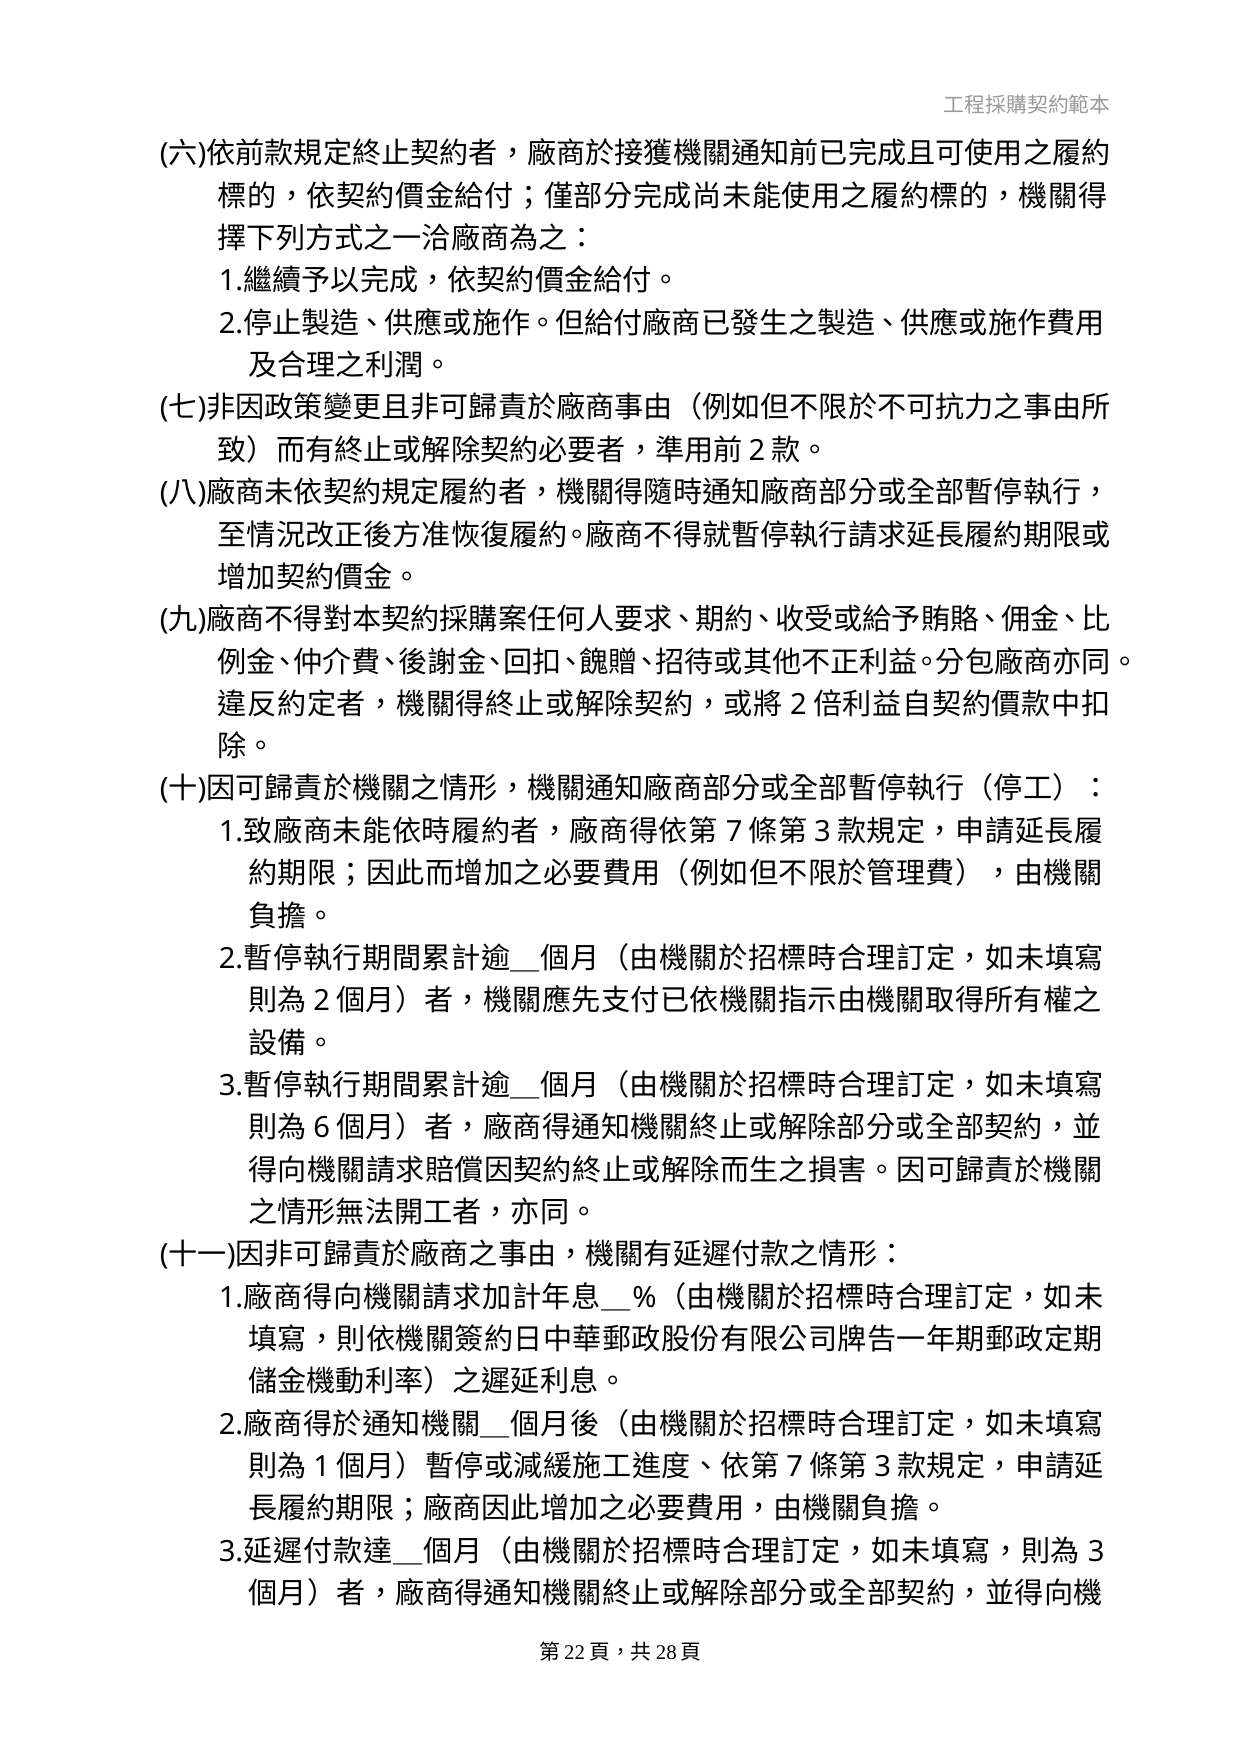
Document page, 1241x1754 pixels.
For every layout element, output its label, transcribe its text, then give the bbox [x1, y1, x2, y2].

text 2.廠商得於通知機關＿個月後（由機關於招標時合理訂定，如未填寫，則為1個月）暫停或減緩施工進度、依第7條第3款規定，申請延長履約期限；廠商因此增加之必要費用，由機關負擔。 [218, 1400, 1104, 1527]
text 1.致廠商未能依時履約者，廠商得依第7條第3款規定，申請延長履約期限；因此而增加之必要費用（例如但不限於管理費），由機關負擔。 [218, 807, 1104, 934]
text 1.繼續予以完成，依契約價金給付。 [218, 257, 1104, 299]
text (七)非因政策變更且非可歸責於廠商事由（例如但不限於不可抗力之事由所致）而有終止或解除契約必要者，準用前2款。 [159, 384, 1110, 469]
text (六)依前款規定終止契約者，廠商於接獲機關通知前已完成且可使用之履約標的，依契約價金給付；僅部分完成尚未能使用之履約標的，機關得擇下列方式之一洽廠商為之： [159, 130, 1110, 257]
text (十一)因非可歸責於廠商之事由，機關有延遲付款之情形： [159, 1231, 1110, 1273]
text (九)廠商不得對本契約採購案任何人要求、期約、收受或給予賄賂、佣金、比例金、仲介費、後謝金、回扣、餽贈、招待或其他不正利益。分包廠商亦同。違反約定者，機關得終止或解除契約，或將2倍利益自契約價款中扣除。 [159, 596, 1110, 765]
text 3.延遲付款達＿個月（由機關於招標時合理訂定，如未填寫，則為3個月）者，廠商得通知機關終止或解除部分或全部契約，並得向機 [218, 1527, 1104, 1612]
text 2.暫停執行期間累計逾＿個月（由機關於招標時合理訂定，如未填寫，則為2個月）者，機關應先支付已依機關指示由機關取得所有權之設備。 [218, 934, 1104, 1062]
text 1.廠商得向機關請求加計年息＿%（由機關於招標時合理訂定，如未填寫，則依機關簽約日中華郵政股份有限公司牌告一年期郵政定期儲金機動利率）之遲延利息。 [218, 1273, 1104, 1400]
text 3.暫停執行期間累計逾＿個月（由機關於招標時合理訂定，如未填寫，則為6個月）者，廠商得通知機關終止或解除部分或全部契約，並得向機關請求賠償因契約終止或解除而生之損害。因可歸責於機關之情形無法開工者，亦同。 [218, 1062, 1104, 1231]
text 2.停止製造、供應或施作。但給付廠商已發生之製造、供應或施作費用及合理之利潤。 [218, 299, 1104, 384]
text (十)因可歸責於機關之情形，機關通知廠商部分或全部暫停執行（停工）： [159, 765, 1110, 807]
text (八)廠商未依契約規定履約者，機關得隨時通知廠商部分或全部暫停執行，至情況改正後方准恢復履約。廠商不得就暫停執行請求延長履約期限或增加契約價金。 [159, 469, 1110, 596]
